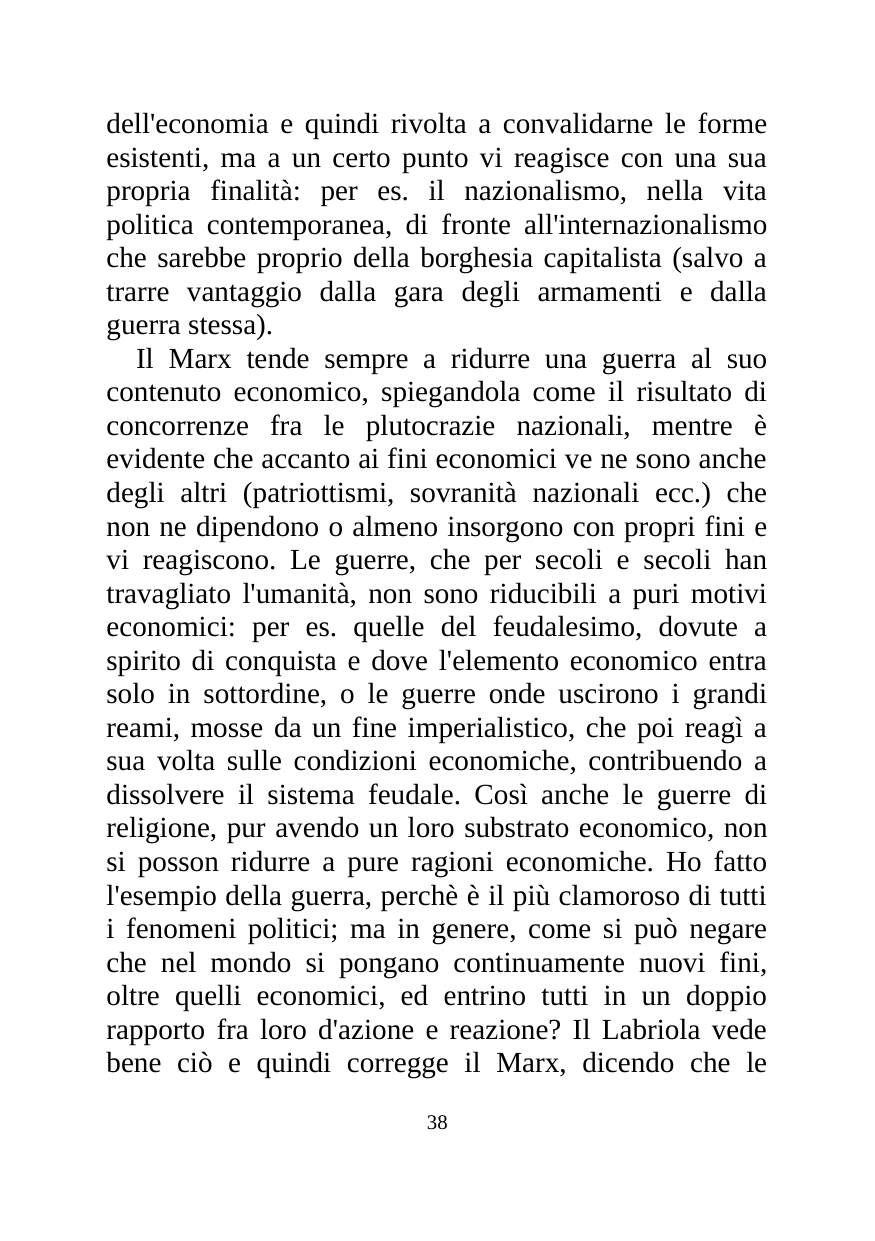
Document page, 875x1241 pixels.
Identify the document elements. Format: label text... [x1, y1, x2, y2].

text Qui s'inserisce la prima critica, mossa dal più fedele dei discepoli spirituali di Marx e da uno dei più geniali prosecutori dell'opera marxista, Antonio Labriola, che fu professore dall' '86 all'Università di Roma e fece conoscere in Italia il Materialismo storico con le sue opere, pubblicate quindi per interessamento di Benedetto Croce, che ne fu discepolo e fervido ammiratore ne ricorda le lezioni come le sole che gl'insegnassero non soltanto dei pensieri, ma sopra tutto a pensare. Infatti il Labriola era uno spirito profondo e un ingegno personale, che trovando nel Marx il fondamento d'una filosofia sociale faceva sua la missione di dare una filosofia al socialismo nascente, di cui militava nelle file fin dal 1886. Quando s'accinse a dimostrare, che la dottrina materialistica della storia è in fondo la teoria obiettiva delle rivoluzioni sociali, fu subito obbligato a criticare il Marx sul punto dell'assoluta fondamentalità dell'economia di fronte alle altre attività sociali. Al Labriola non poteva sfuggire, che nel mondo non c'è soltanto la finalità economica (sarebbe come dire che un animale ha il solo fine di cibarsi), ma tutte le attività umane diventano a lor volta, almeno temporaneamente, finali, a cominciar da quella che può servire a migliorare le condizioni e gli strumenti per cibarsi. Se il maestro parlasse dalla cattedra solamente con lo scopo di prender lo stipendio alla fin del mese, non avrebbe che una finalità economica; ma qual è il maestro che non si pone invece per fine diretto la scienza stessa che insegna? Ossia: nel mondo ogni attività si finalizza e si rende autonoma da tutte le altre. Ci voleva proprio l'entusiasmo di Marx e direi quasi il suo fanatismo, per non vedere che la politica non è solamente strumentale ai fini dell'economia e quindi rivolta a convalidarne le forme esistenti, ma a un certo punto vi reagisce con una sua propria finalità: per es. il nazionalismo, nella vita politica contemporanea, di fronte all'internazionalismo che sarebbe proprio della borghesia capitalista (salvo a trarre vantaggio dalla gara degli armamenti e dalla guerra stessa). [106, 106, 768, 341]
text Il Marx tende sempre a ridurre una guerra al suo contenuto economico, spiegandola come il risultato di concorrenze fra le plutocrazie nazionali, mentre è evidente che accanto ai fini economici ve ne sono anche degli altri (patriottismi, sovranità nazionali ecc.) che non ne dipendono o almeno insorgono con propri fini e vi reagiscono. Le guerre, che per secoli e secoli han travagliato l'umanità, non sono riducibili a puri motivi economici: per es. quelle del feudalesimo, dovute a spirito di conquista e dove l'elemento economico entra solo in sottordine, o le guerre onde uscirono i grandi reami, mosse da un fine imperialistico, che poi reagì a sua volta sulle condizioni economiche, contribuendo a dissolvere il sistema feudale. Così anche le guerre di religione, pur avendo un loro substrato economico, non si posson ridurre a pure ragioni economiche. Ho fatto l'esempio della guerra, perchè è il più clamoroso di tutti i fenomeni politici; ma in genere, come si può negare che nel mondo si pongano continuamente nuovi fini, oltre quelli economici, ed entrino tutti in un doppio rapporto fra loro d'azione e reazione? Il Labriola vede bene ciò e quindi corregge il Marx, dicendo che le [106, 341, 768, 1079]
